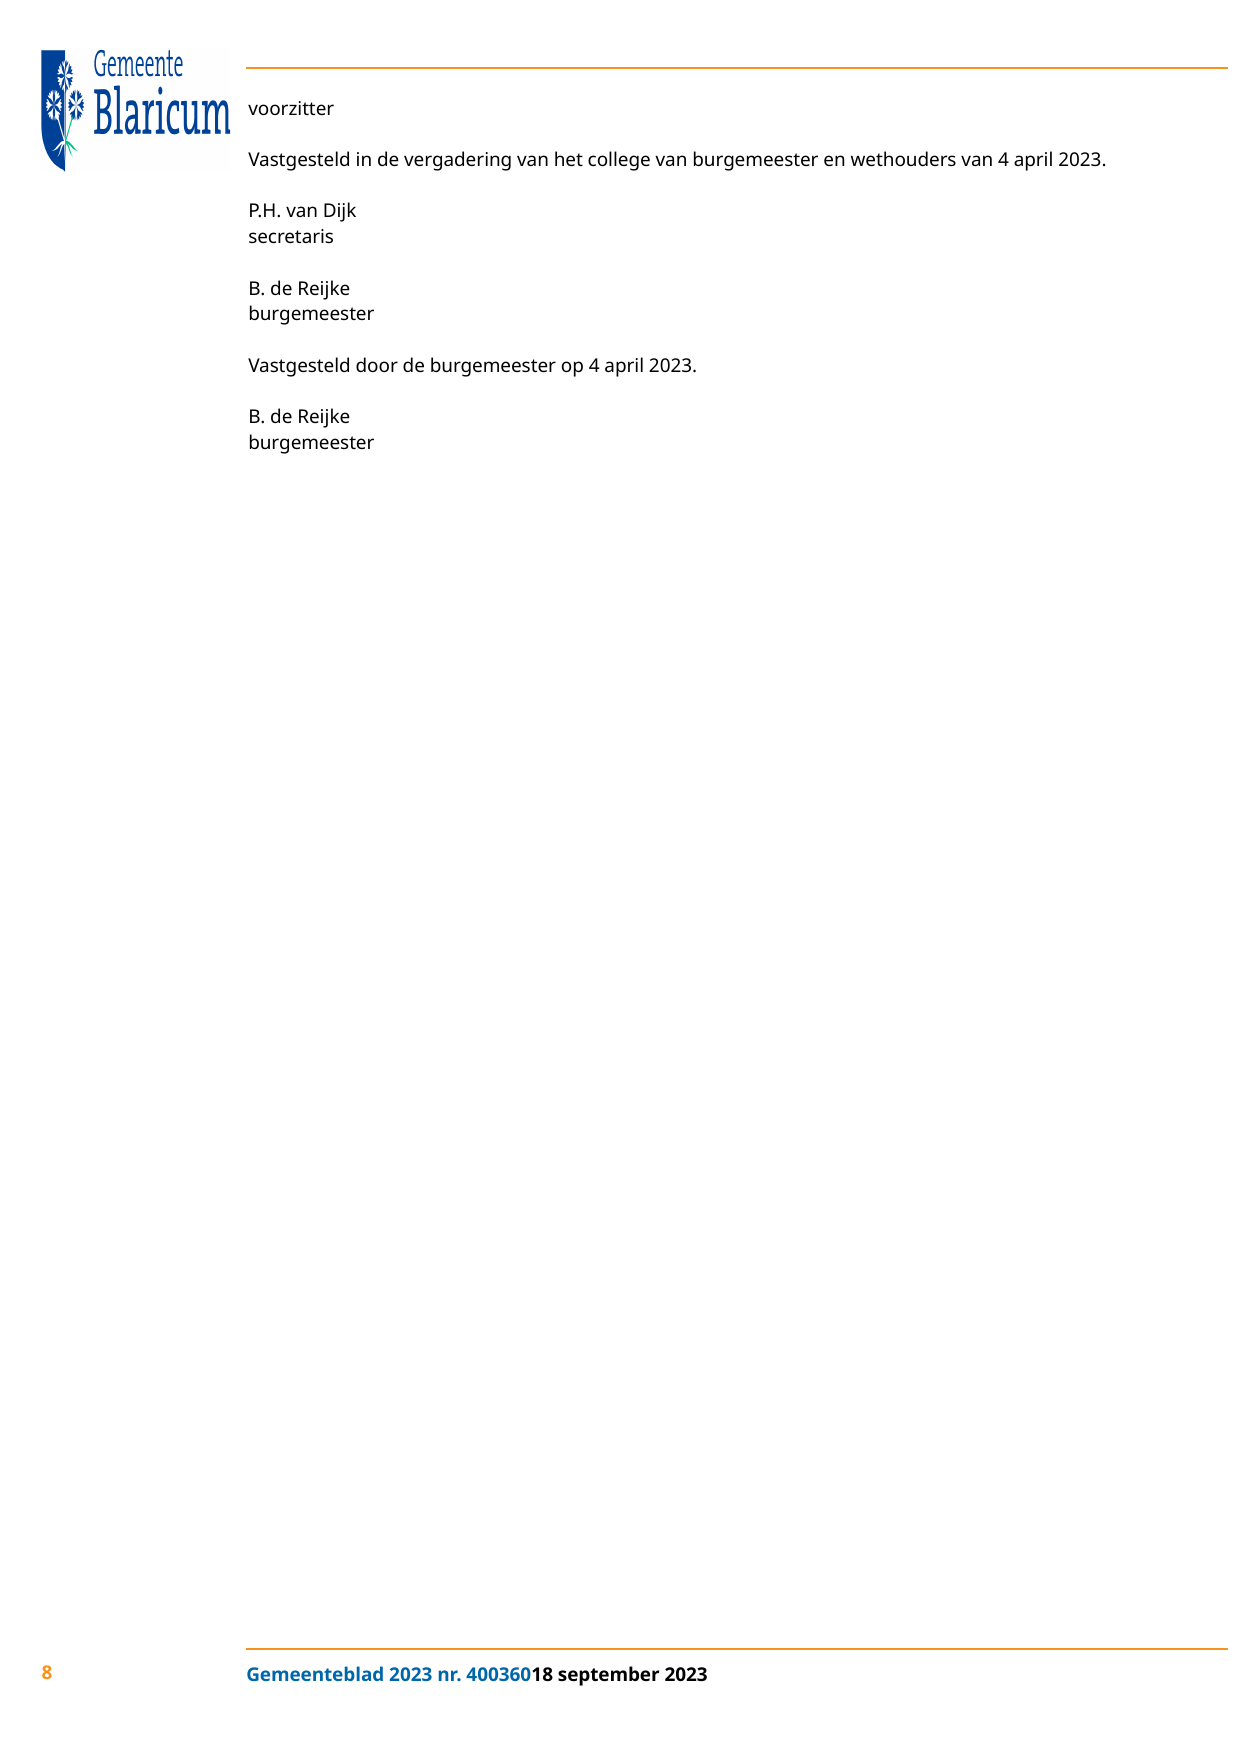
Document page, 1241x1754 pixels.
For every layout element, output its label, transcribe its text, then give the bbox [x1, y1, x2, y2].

text voorzitter [248, 95, 1152, 121]
text burgemeester [248, 429, 1152, 455]
picture [41, 47, 231, 172]
text Vastgesteld door de burgemeester op 4 april 2023. [248, 352, 1152, 378]
text B. de Reijke [248, 275, 1152, 301]
text burgemeester [248, 301, 1152, 326]
text P.H. van Dijk [248, 198, 1152, 223]
text Vastgesteld in de vergadering van het college van burgemeester en wethouders van 4 april 2023. [248, 146, 1152, 172]
text secretaris [248, 223, 1152, 249]
text B. de Reijke [248, 403, 1152, 429]
